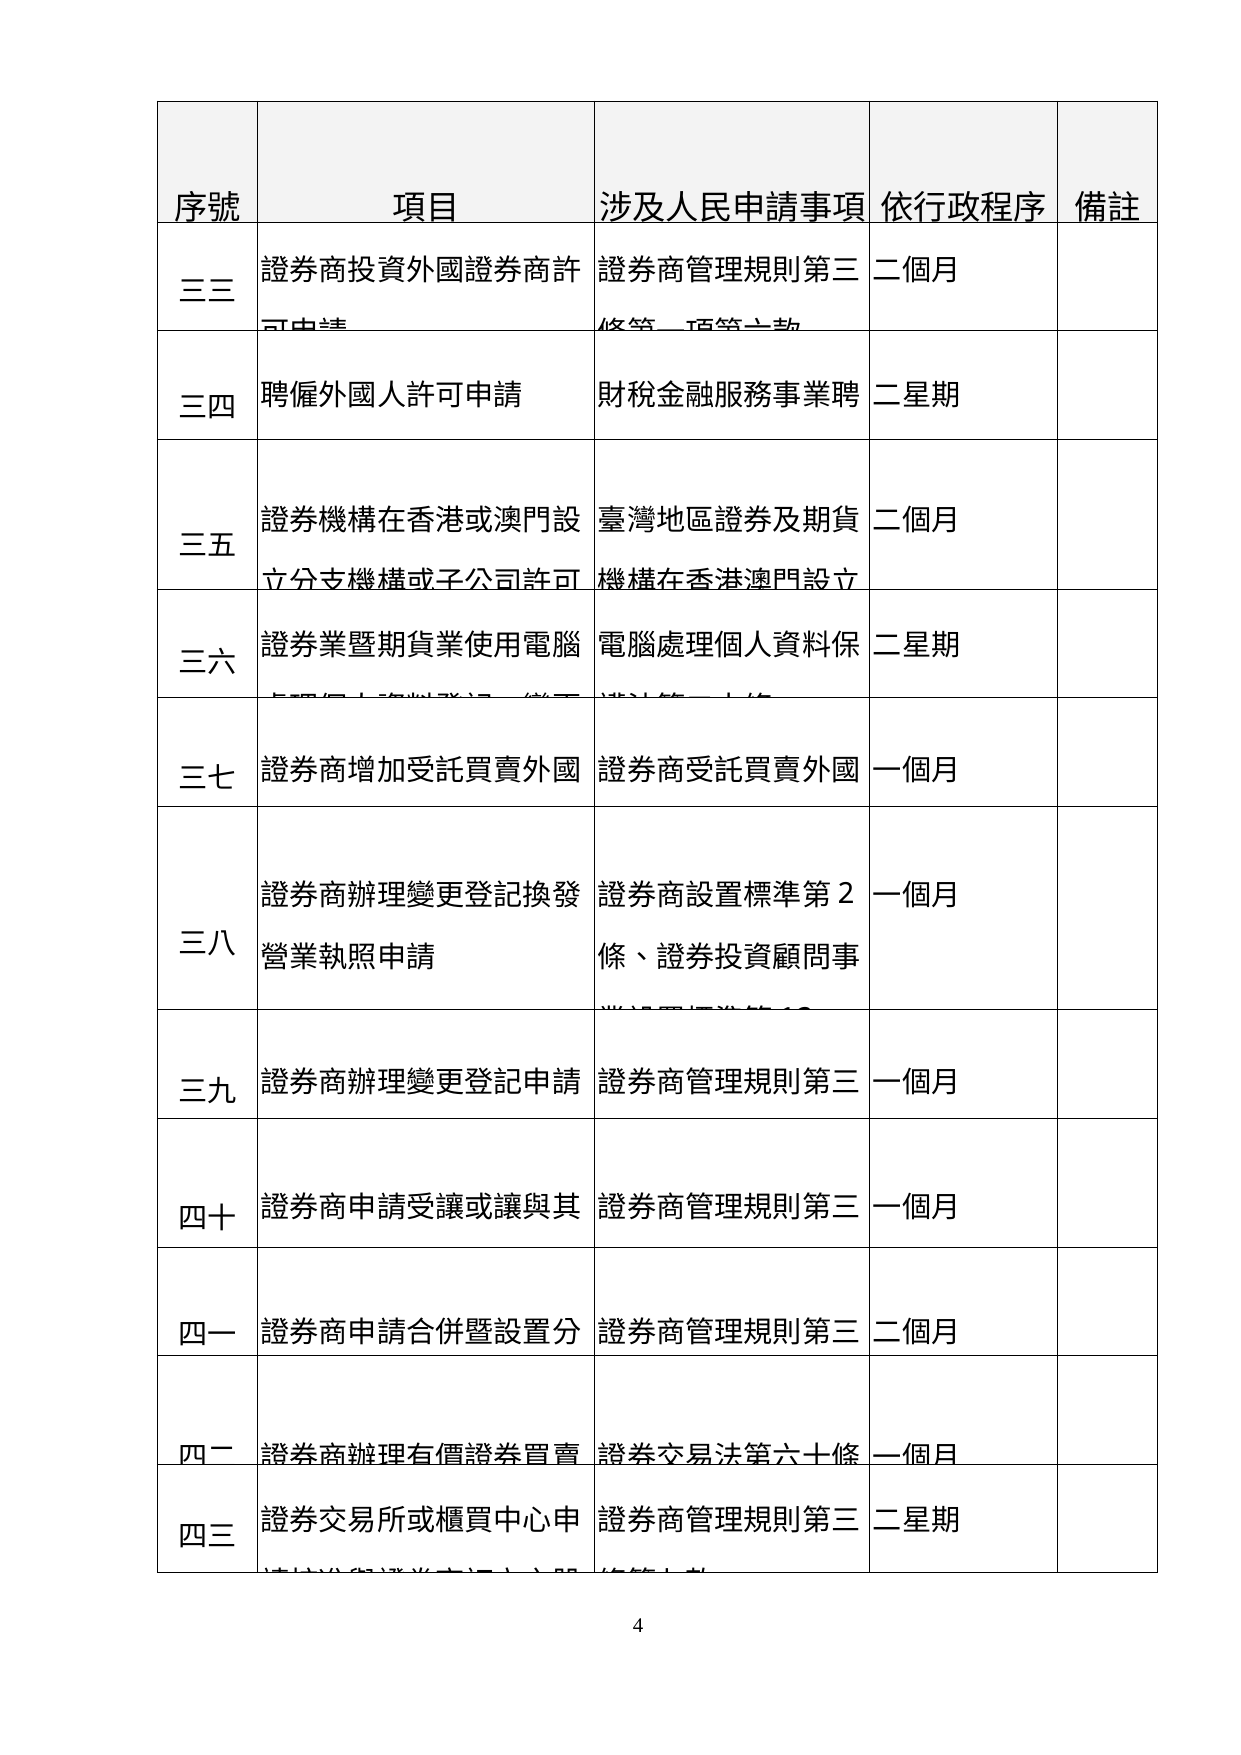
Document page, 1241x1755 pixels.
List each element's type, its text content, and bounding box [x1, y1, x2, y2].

table_cell 三七 [158, 698, 257, 806]
table_cell 證券商投資外國證券商許可申請 [258, 223, 594, 330]
table_cell [1058, 1465, 1157, 1572]
table_cell 證券交易所或櫃買中心申請核准與證券商訂立之股票上市(櫃)契約 [258, 1465, 594, 1572]
table_cell 證券商申請受讓或讓與其他證券商全部營業或財產暨設置分支機構許可申請 [258, 1119, 594, 1247]
table_cell 聘僱外國人許可申請 [258, 331, 594, 438]
table_cell 一個月 [870, 807, 1057, 1009]
table_cell 證券商辦理有價證券買賣融資融券業務申請 [258, 1356, 594, 1464]
table_cell [1058, 223, 1157, 330]
table_cell 二星期 [870, 590, 1057, 697]
table_cell 證券交易法第六十條 [595, 1356, 869, 1464]
table_cell 一個月 [870, 698, 1057, 806]
table_cell 證券商申請合併暨設置分支機構許可申請 [258, 1248, 594, 1355]
table_cell 證券商增加受託買賣外國有價證券交易市場許可申請 [258, 698, 594, 806]
table_cell 證券商受託買賣外國有價證券管理規則第二條 [595, 698, 869, 806]
table_cell 二個月 [870, 1248, 1057, 1355]
table_cell 財稅金融服務事業聘僱外國人許可及管理辦法第七、八條 [595, 331, 869, 438]
table_cell [1058, 807, 1157, 1009]
table_header 項目 [258, 102, 594, 222]
table_cell 一個月 [870, 1010, 1057, 1118]
table_header 涉及人民申請事項之法規 [595, 102, 869, 222]
table_cell 證券商管理規則第三條第一項第六款 [595, 223, 869, 330]
table_cell [1058, 590, 1157, 697]
table_cell 二個月 [870, 440, 1057, 589]
table_cell 一個月 [870, 1119, 1057, 1247]
table_cell 三三 [158, 223, 257, 330]
table_cell 二星期 [870, 1465, 1057, 1572]
table_cell 三九 [158, 1010, 257, 1118]
table_cell 證券商管理規則第三條第一項第四款 [595, 1119, 869, 1247]
table_cell 證券商辦理變更登記換發營業執照申請 [258, 807, 594, 1009]
table_cell 證券業暨期貨業使用電腦處理個人資料登記、變更及終止之申請 [258, 590, 594, 697]
table_cell 證券商管理規則第三條第七款 [595, 1465, 869, 1572]
table_cell 三八 [158, 807, 257, 1009]
table_cell 證券商管理規則第三條第一項第五款 [595, 1248, 869, 1355]
table_cell 二個月 [870, 223, 1057, 330]
table_cell [1058, 1248, 1157, 1355]
table_cell 證券商設置標準第2條、證券投資顧問事業設置標準第13條、第14條、第18條、第19條、第21條 [595, 807, 869, 1009]
table_cell 三六 [158, 590, 257, 697]
table_cell 四一 [158, 1248, 257, 1355]
table_cell 臺灣地區證券及期貨機構在香港澳門設立分支機構子公司許可辦法第四條 [595, 440, 869, 589]
table_cell 證券商辦理變更登記申請 [258, 1010, 594, 1118]
table_cell 四三 [158, 1465, 257, 1572]
table_cell 四十 [158, 1119, 257, 1247]
table_header 序號 [158, 102, 257, 222]
table_header 備註 [1058, 102, 1157, 222]
table_cell 四二 [158, 1356, 257, 1464]
table_cell [1058, 331, 1157, 438]
table_cell 一個月 [870, 1356, 1057, 1464]
table_cell 證券商管理規則第三條第一項第一、二款 [595, 1010, 869, 1118]
table_cell 證券機構在香港或澳門設立分支機構或子公司許可申請 [258, 440, 594, 589]
table_cell 二星期 [870, 331, 1057, 438]
table_cell 電腦處理個人資料保護法第二十條 [595, 590, 869, 697]
table_cell 三四 [158, 331, 257, 438]
table_cell [1058, 698, 1157, 806]
table_cell [1058, 440, 1157, 589]
table_cell [1058, 1010, 1157, 1118]
table_cell [1058, 1356, 1157, 1464]
table_cell [1058, 1119, 1157, 1247]
table_header 依行政程序法公告之處理期間 [870, 102, 1057, 222]
table_cell 三五 [158, 440, 257, 589]
